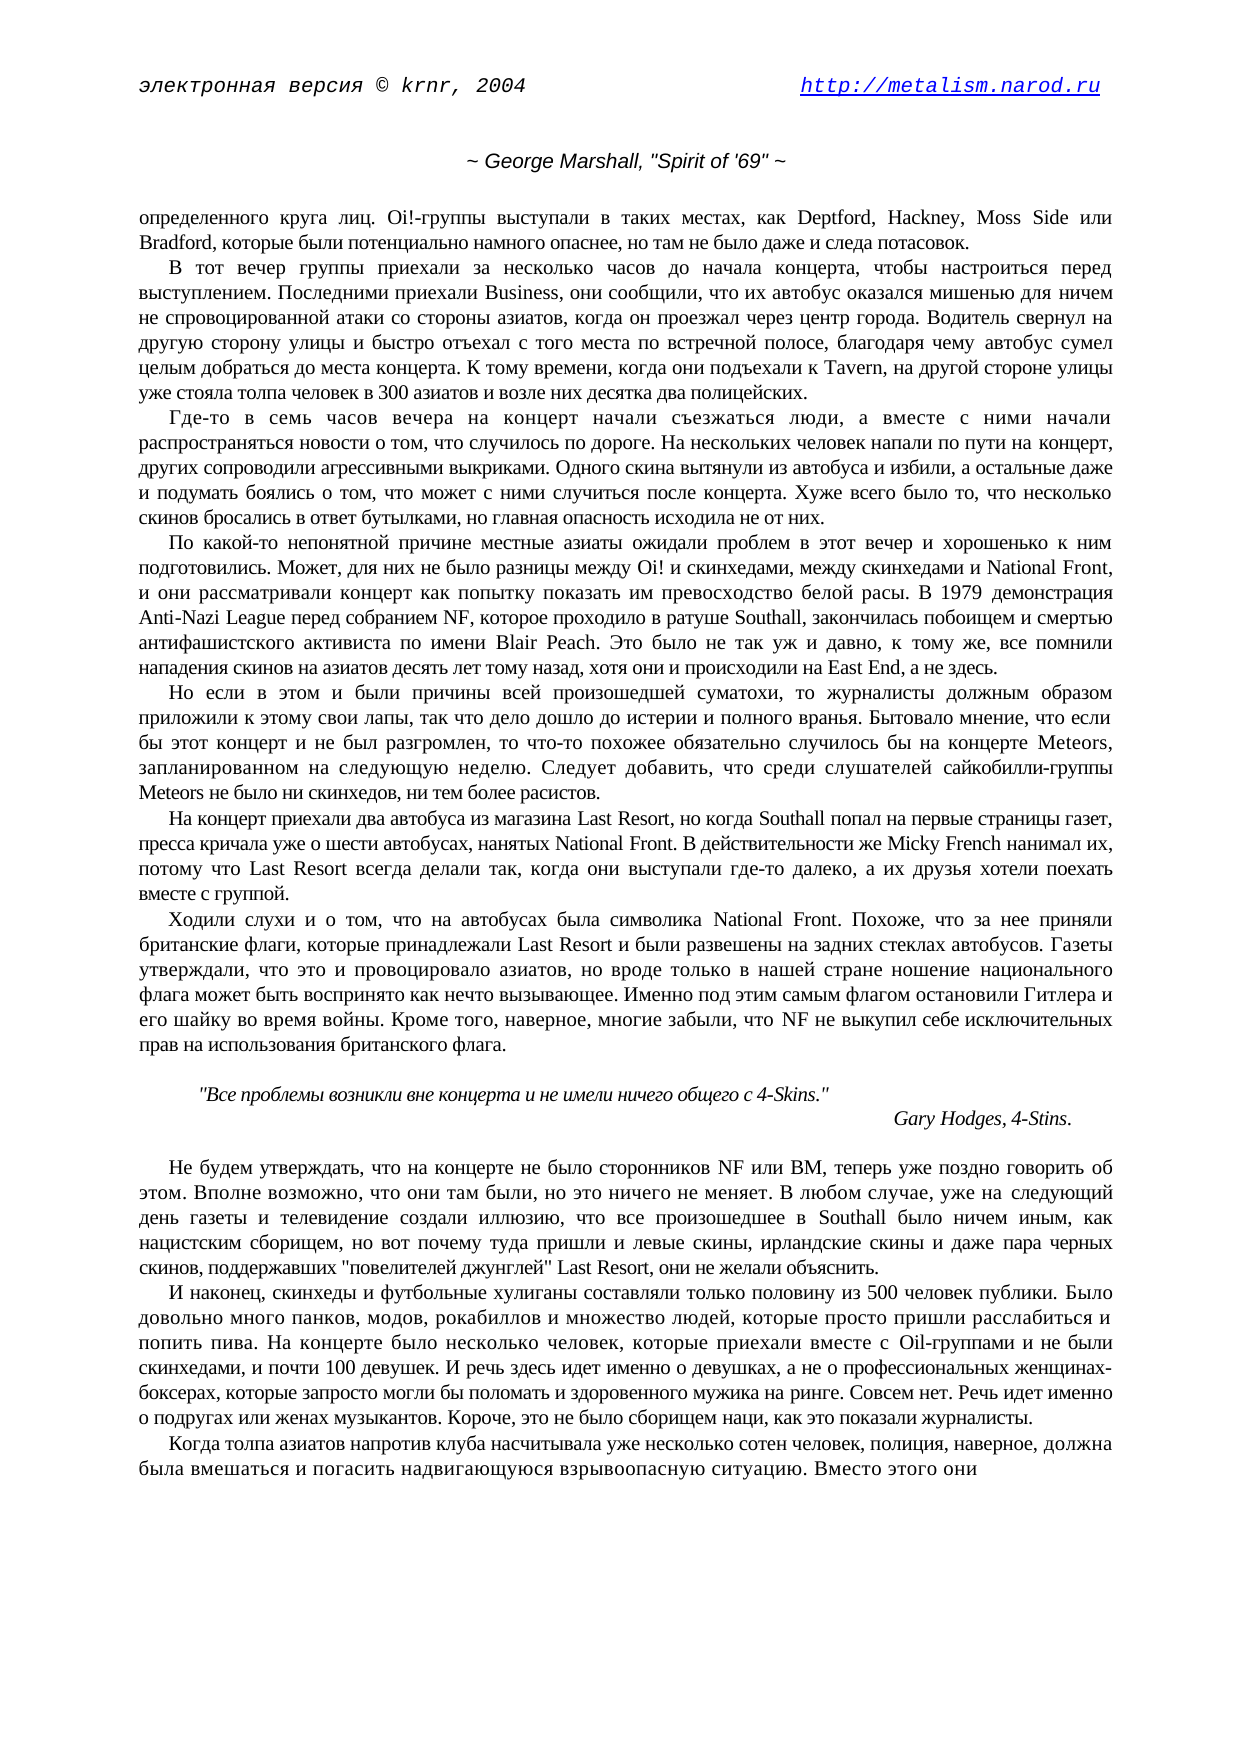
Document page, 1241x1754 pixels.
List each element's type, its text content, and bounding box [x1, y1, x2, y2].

text He будем утверждать, что на концерте не было сторонников NF или ВМ, теперь уже поздно говорить об этом. Вполне возможно, что они там были, но это ничего не меняет. В любом случае, уже на следующий день газеты и телевидение создали иллюзию, что все произошедшее в Southall было ничем иным, как нацистским сборищем, но вот почему туда пришли и левые скины, ирландские скины и даже пара черных скинов, поддержавших "повелителей джунглей" Last Resort, они не желали объяснить. [139, 1155, 1113, 1280]
text На концерт приехали два автобуса из магазина Last Resort, но когда Southall попал на первые страницы газет, пресса кричала уже о шести автобусах, нанятых National Front. В действительности же Micky French нанимал их, потому что Last Resort всегда делали так, когда они выступали где-то далеко, а их друзья хотели поехать вместе с группой. [138, 806, 1113, 906]
text определенного круга лиц. Oi!-группы выступали в таких местах, как Deptford, Hackney, Moss Side или Bradford, которые были потенциально намного опаснее, но там не было даже и следа потасовок. [139, 204, 1112, 254]
text Ходили слухи и о том, что на автобусах была символика National Front. Похоже, что за нее приняли британские флаги, которые принадлежали Last Resort и были развешены на задних стеклах автобусов. Газеты утверждали, что это и провоцировало азиатов, но вроде только в нашей стране ношение национального флага может быть воспринято как нечто вызывающее. Именно под этим самым флагом остановили Гитлера и его шайку во время войны. Кроме того, наверное, многие забыли, что NF не выкупил себе исключительных прав на использования британского флага. [139, 907, 1113, 1057]
text В тот вечер группы приехали за несколько часов до начала концерта, чтобы настроиться перед выступлением. Последними приехали Business, они сообщили, что их автобус оказался мишенью для ничем не спровоцированной атаки со стороны азиатов, когда он проезжал через центр города. Водитель свернул на другую сторону улицы и быстро отъехал с того места по встречной полосе, благодаря чему автобус сумел целым добраться до места концерта. К тому времени, когда они подъехали к Tavern, на другой стороне улицы уже стояла толпа человек в 300 азиатов и возле них десятка два полицейских. [138, 254, 1113, 404]
text ~ George Marshall, "Spirit of '69" ~ [141, 150, 1113, 173]
text Где-то в семь часов вечера на концерт начали съезжаться люди, а вместе с ними начали распространяться новости о том, что случилось по дороге. На нескольких человек напали по пути на концерт, других сопроводили агрессивными выкриками. Одного скина вытянули из автобуса и избили, а остальные даже и подумать боялись о том, что может с ними случиться после концерта. Хуже всего было то, что несколько скинов бросались в ответ бутылками, но главная опасность исходила не от них. [138, 404, 1113, 529]
text По какой-то непонятной причине местные азиаты ожидали проблем в этот вечер и хорошенько к ним подготовились. Может, для них не было разницы между Oi! и скинхедами, между скинхедами и National Front, и они рассматривали концерт как попытку показать им превосходство белой расы. В 1979 демонстрация Anti-Nazi League перед собранием NF, которое проходило в ратуше Southall, закончилась побоищем и смертью антифашистского активиста по имени Blair Peach. Это было не так уж и давно, к тому же, все помнили нападения скинов на азиатов десять лет тому назад, хотя они и происходили на East End, а не здесь. [138, 530, 1113, 680]
text Но если в этом и были причины всей произошедшей суматохи, то журналисты должным образом приложили к этому свои лапы, так что дело дошло до истерии и полного вранья. Бытовало мнение, что если бы этот концерт и не был разгромлен, то что-то похожее обязательно случилось бы на концерте Meteors, запланированном на следующую неделю. Следует добавить, что среди слушателей сайкобилли-группы Meteors не было ни скинхедов, ни тем более расистов. [138, 680, 1113, 805]
text Gary Hodges, 4-Stins. [893, 1107, 1113, 1130]
text И наконец, скинхеды и футбольные хулиганы составляли только половину из 500 человек публики. Было довольно много панков, модов, рокабиллов и множество людей, которые просто пришли расслабиться и попить пива. На концерте было несколько человек, которые приехали вместе с Oil-группами и не были скинхедами, и почти 100 девушек. И речь здесь идет именно о девушках, а не о профессиональных женщинах-боксерах, которые запросто могли бы поломать и здоровенного мужика на ринге. Совсем нет. Речь идет именно о подругах или женах музыкантов. Короче, это не было сборищем наци, как это показали журналисты. [138, 1280, 1113, 1430]
text Когда толпа азиатов напротив клуба насчитывала уже несколько сотен человек, полиция, наверное, должна была вмешаться и погасить надвигающуюся взрывоопасную ситуацию. Вместо этого они [138, 1431, 1112, 1481]
text "Все проблемы возникли вне концерта и не имели ничего общего с 4-Skins." [198, 1083, 1113, 1106]
